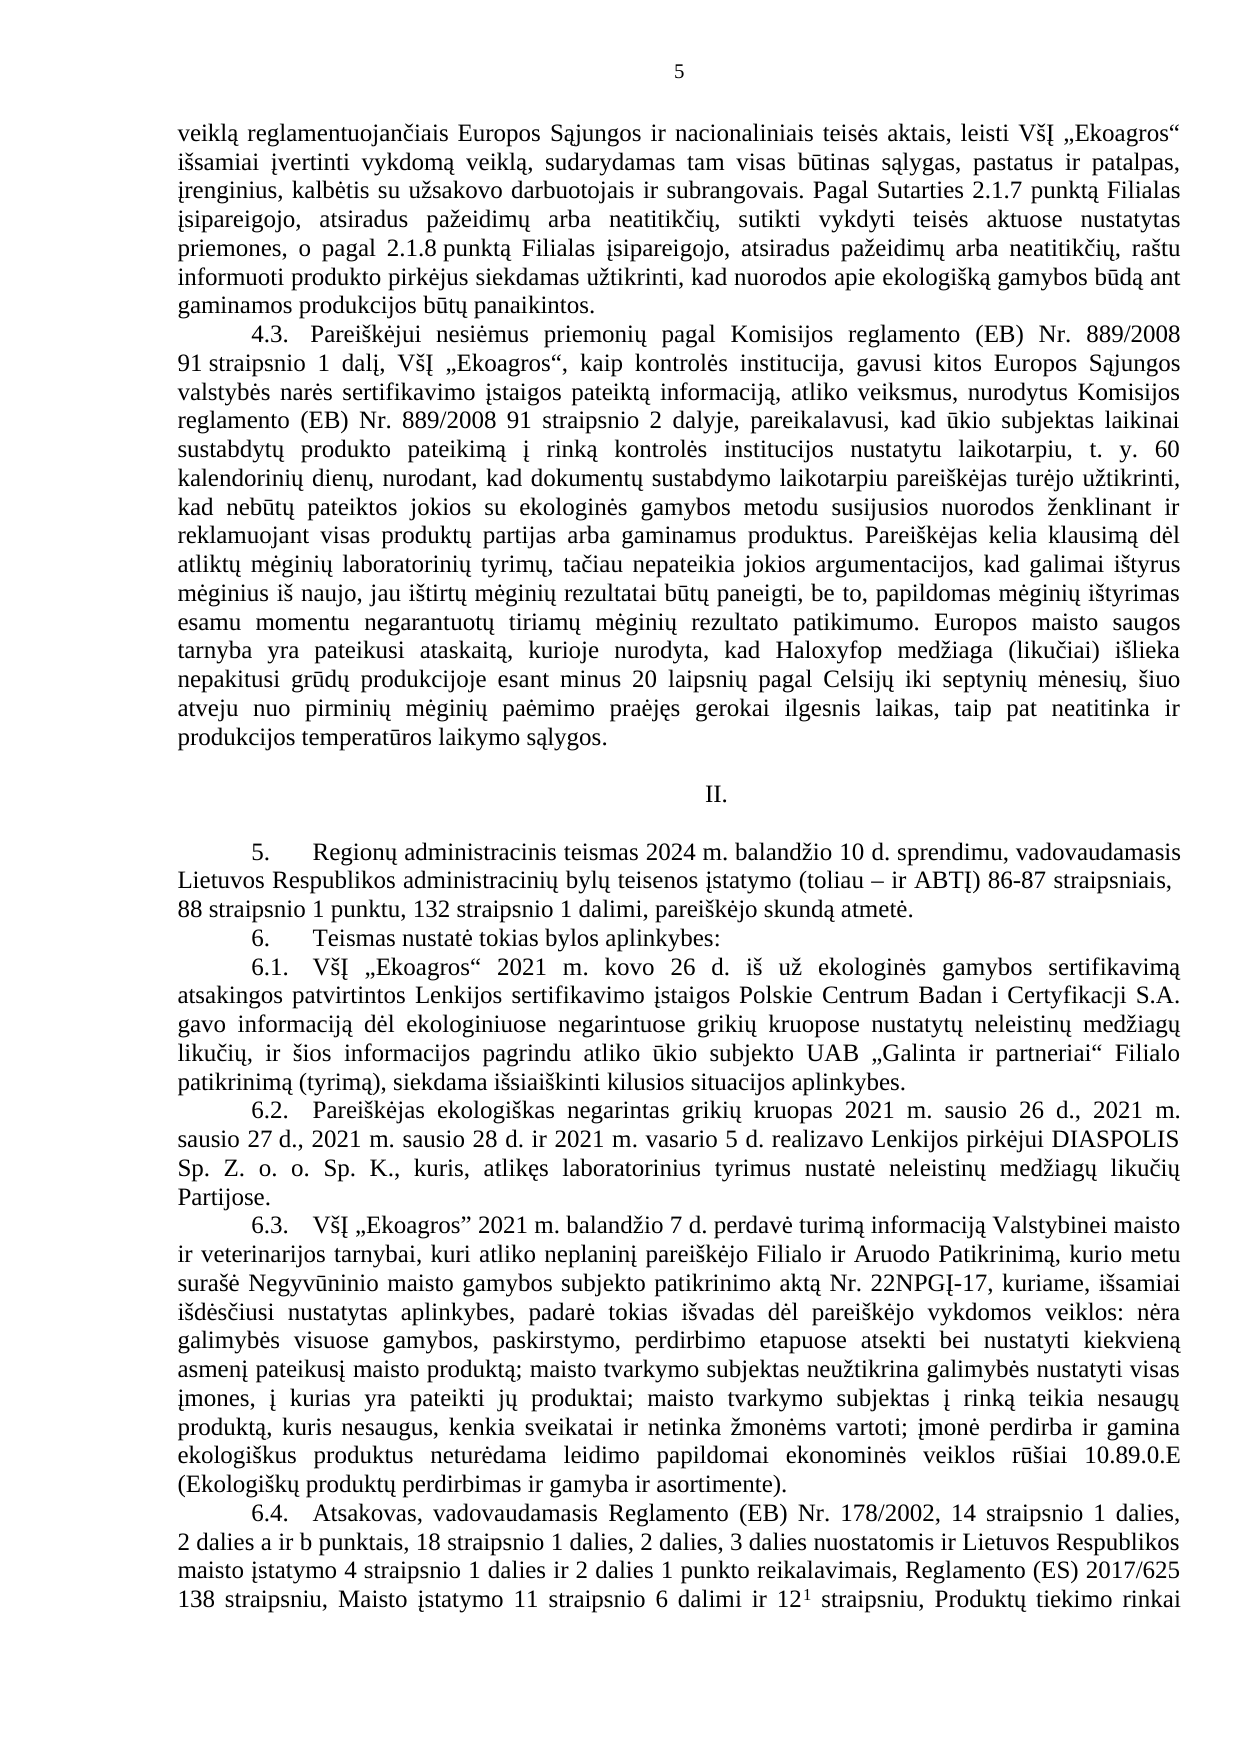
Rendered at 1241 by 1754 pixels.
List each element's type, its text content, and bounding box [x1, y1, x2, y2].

text 6.2. Pareiškėjas ekologiškas negarintas grikių kruopas 2021 m. sausio 26 d., 2021 m. sausio 27 d., 2021 m. sausio 28 d. ir 2021 m. vasario 5 d. realizavo Lenkijos pirkėjui DIASPOLIS Sp. Z. o. o. Sp. K., kuris, atlikęs laboratorinius tyrimus nustatė neleistinų medžiagų likučių Partijose. [177, 1096, 1181, 1211]
text II. [177, 779, 1181, 808]
text veiklą reglamentuojančiais Europos Sąjungos ir nacionaliniais teisės aktais, leisti VšĮ „Ekoagros“ išsamiai įvertinti vykdomą veiklą, sudarydamas tam visas būtinas sąlygas, pastatus ir patalpas, įrenginius, kalbėtis su užsakovo darbuotojais ir subrangovais. Pagal Sutarties 2.1.7 punktą Filialas įsipareigojo, atsiradus pažeidimų arba neatitikčių, sutikti vykdyti teisės aktuose nustatytas priemones, o pagal 2.1.8 punktą Filialas įsipareigojo, atsiradus pažeidimų arba neatitikčių, raštu informuoti produkto pirkėjus siekdamas užtikrinti, kad nuorodos apie ekologišką gamybos būdą ant gaminamos produkcijos būtų panaikintos. [177, 118, 1181, 319]
text 6.3. VšĮ „Ekoagros” 2021 m. balandžio 7 d. perdavė turimą informaciją Valstybinei maisto ir veterinarijos tarnybai, kuri atliko neplaninį pareiškėjo Filialo ir Aruodo Patikrinimą, kurio metu surašė Negyvūninio maisto gamybos subjekto patikrinimo aktą Nr. 22NPGĮ-17, kuriame, išsamiai išdėsčiusi nustatytas aplinkybes, padarė tokias išvadas dėl pareiškėjo vykdomos veiklos: nėra galimybės visuose gamybos, paskirstymo, perdirbimo etapuose atsekti bei nustatyti kiekvieną asmenį pateikusį maisto produktą; maisto tvarkymo subjektas neužtikrina galimybės nustatyti visas įmones, į kurias yra pateikti jų produktai; maisto tvarkymo subjektas į rinką teikia nesaugų produktą, kuris nesaugus, kenkia sveikatai ir netinka žmonėms vartoti; įmonė perdirba ir gamina ekologiškus produktus neturėdama leidimo papildomai ekonominės veiklos rūšiai 10.89.0.E (Ekologiškų produktų perdirbimas ir gamyba ir asortimente). [177, 1211, 1181, 1498]
text 6.1. VšĮ „Ekoagros“ 2021 m. kovo 26 d. iš už ekologinės gamybos sertifikavimą atsakingos patvirtintos Lenkijos sertifikavimo įstaigos Polskie Centrum Badan i Certyfikacji S.A. gavo informaciją dėl ekologiniuose negarintuose grikių kruopose nustatytų neleistinų medžiagų likučių, ir šios informacijos pagrindu atliko ūkio subjekto UAB „Galinta ir partneriai“ Filialo patikrinimą (tyrimą), siekdama išsiaiškinti kilusios situacijos aplinkybes. [177, 952, 1181, 1096]
text 6. Teismas nustatė tokias bylos aplinkybes: [177, 923, 1181, 952]
text 5. Regionų administracinis teismas 2024 m. balandžio 10 d. sprendimu, vadovaudamasis Lietuvos Respublikos administracinių bylų teisenos įstatymo (toliau – ir ABTĮ) 86-87 straipsniais, 88 straipsnio 1 punktu, 132 straipsnio 1 dalimi, pareiškėjo skundą atmetė. [177, 837, 1181, 923]
text 6.4. Atsakovas, vadovaudamasis Reglamento (EB) Nr. 178/2002, 14 straipsnio 1 dalies, 2 dalies a ir b punktais, 18 straipsnio 1 dalies, 2 dalies, 3 dalies nuostatomis ir Lietuvos Respublikos maisto įstatymo 4 straipsnio 1 dalies ir 2 dalies 1 punkto reikalavimais, Reglamento (ES) 2017/625 138 straipsniu, Maisto įstatymo 11 straipsnio 6 dalimi ir 121 straipsniu, Produktų tiekimo rinkai [177, 1498, 1181, 1613]
text 4.3. Pareiškėjui nesiėmus priemonių pagal Komisijos reglamento (EB) Nr. 889/2008 91 straipsnio 1 dalį, VšĮ „Ekoagros“, kaip kontrolės institucija, gavusi kitos Europos Sąjungos valstybės narės sertifikavimo įstaigos pateiktą informaciją, atliko veiksmus, nurodytus Komisijos reglamento (EB) Nr. 889/2008 91 straipsnio 2 dalyje, pareikalavusi, kad ūkio subjektas laikinai sustabdytų produkto pateikimą į rinką kontrolės institucijos nustatytu laikotarpiu, t. y. 60 kalendorinių dienų, nurodant, kad dokumentų sustabdymo laikotarpiu pareiškėjas turėjo užtikrinti, kad nebūtų pateiktos jokios su ekologinės gamybos metodu susijusios nuorodos ženklinant ir reklamuojant visas produktų partijas arba gaminamus produktus. Pareiškėjas kelia klausimą dėl atliktų mėginių laboratorinių tyrimų, tačiau nepateikia jokios argumentacijos, kad galimai ištyrus mėginius iš naujo, jau ištirtų mėginių rezultatai būtų paneigti, be to, papildomas mėginių ištyrimas esamu momentu negarantuotų tiriamų mėginių rezultato patikimumo. Europos maisto saugos tarnyba yra pateikusi ataskaitą, kurioje nurodyta, kad Haloxyfop medžiaga (likučiai) išlieka nepakitusi grūdų produkcijoje esant minus 20 laipsnių pagal Celsijų iki septynių mėnesių, šiuo atveju nuo pirminių mėginių paėmimo praėjęs gerokai ilgesnis laikas, taip pat neatitinka ir produkcijos temperatūros laikymo sąlygos. [177, 319, 1181, 751]
